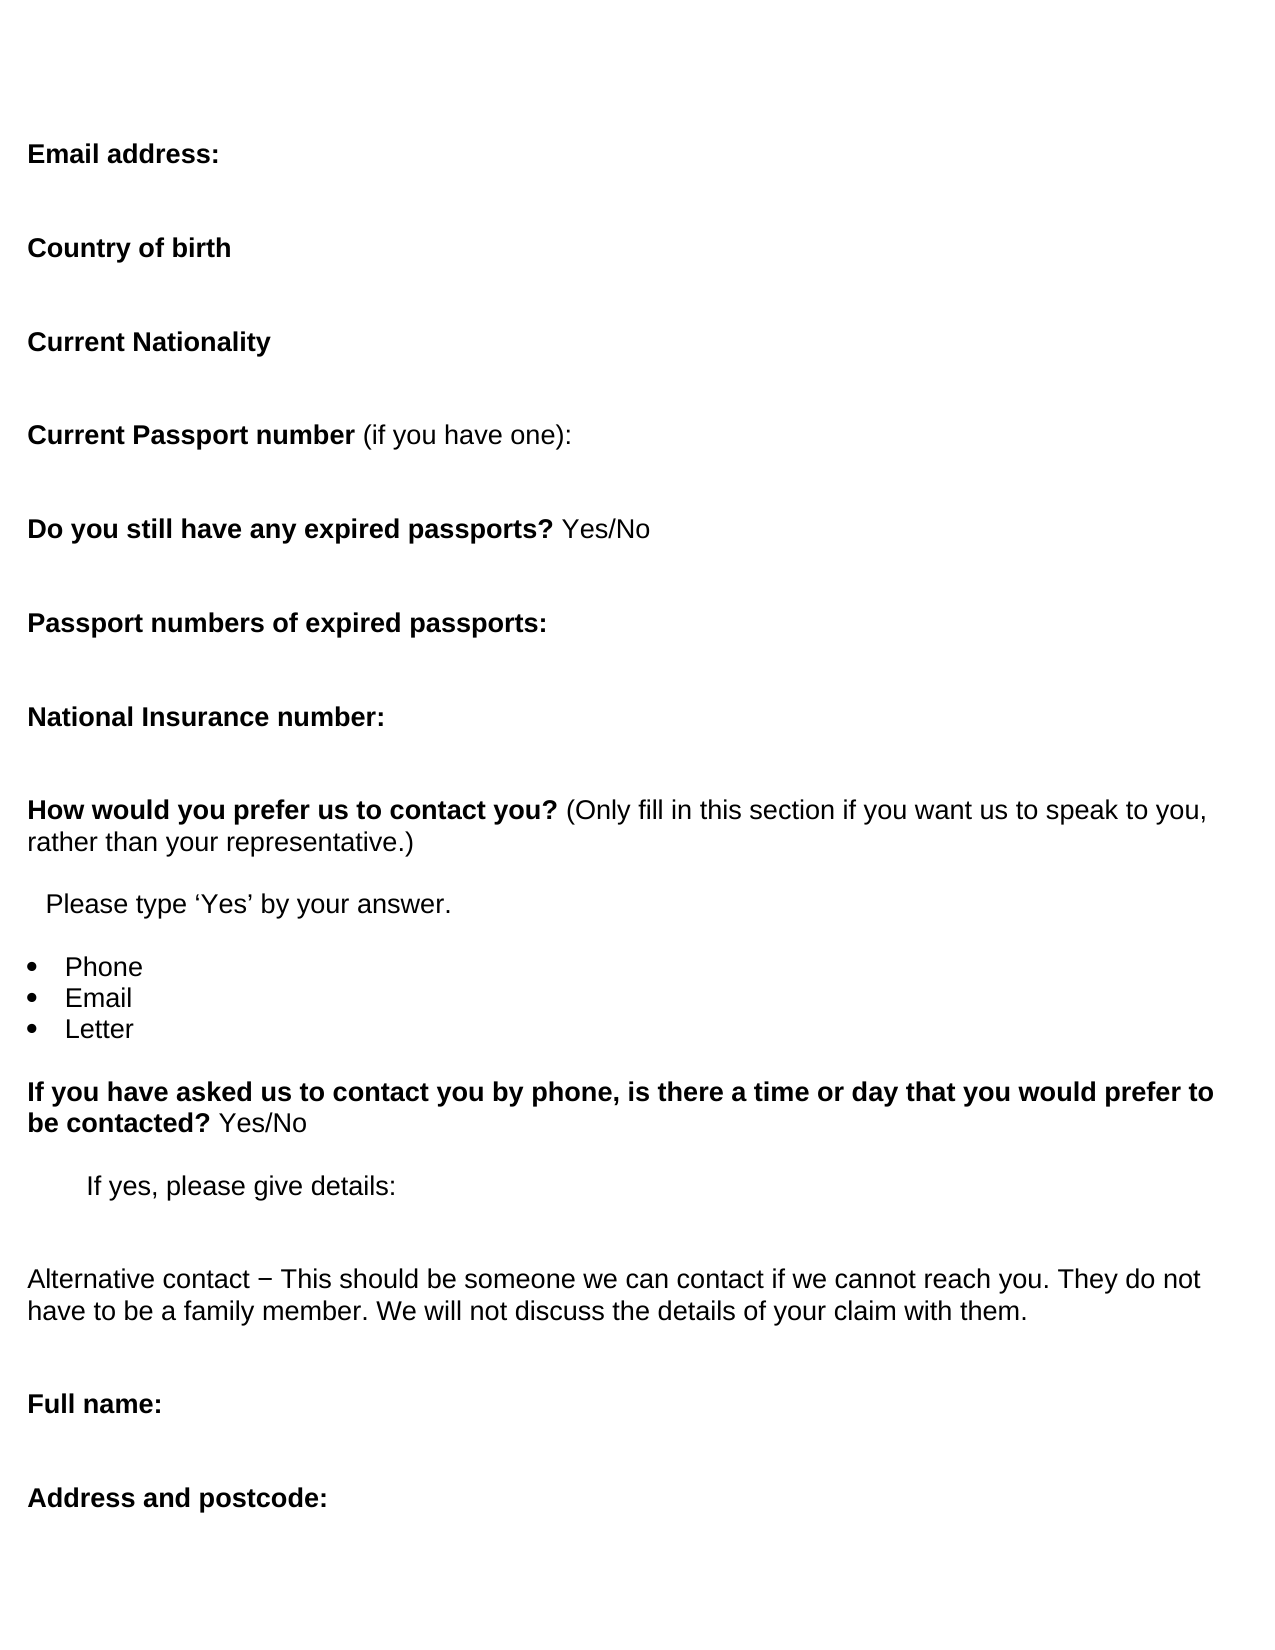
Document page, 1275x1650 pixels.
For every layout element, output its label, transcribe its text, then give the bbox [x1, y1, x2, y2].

text Passport numbers of expired passports: [27, 607, 1250, 638]
list Email [27, 982, 1250, 1013]
text Full name: [27, 1388, 1250, 1420]
text National Insurance number: [27, 701, 1250, 732]
text Email address: [27, 138, 1250, 169]
text Alternative contact − This should be someone we can contact if we cannot reach you. They do not have to be a family member. We will not discuss the details of your claim with them. [27, 1263, 1250, 1326]
text How would you prefer us to contact you? (Only fill in this section if you want us to speak to you, rather than your representative.) [27, 794, 1250, 857]
text Current Passport number (if you have one): [27, 419, 1250, 451]
text If you have asked us to contact you by phone, is there a time or day that you would prefer to be contacted? Yes/No [27, 1076, 1250, 1138]
text If yes, please give details: [86, 1170, 1250, 1201]
text Country of birth [27, 232, 1250, 263]
list Letter [27, 1013, 1250, 1045]
list Phone [27, 951, 1250, 982]
text Current Nationality [27, 326, 1250, 357]
text Please type ‘Yes’ by your answer. [45, 888, 1250, 919]
text Do you still have any expired passports? Yes/No [27, 513, 1250, 544]
text Address and postcode: [27, 1482, 1250, 1513]
